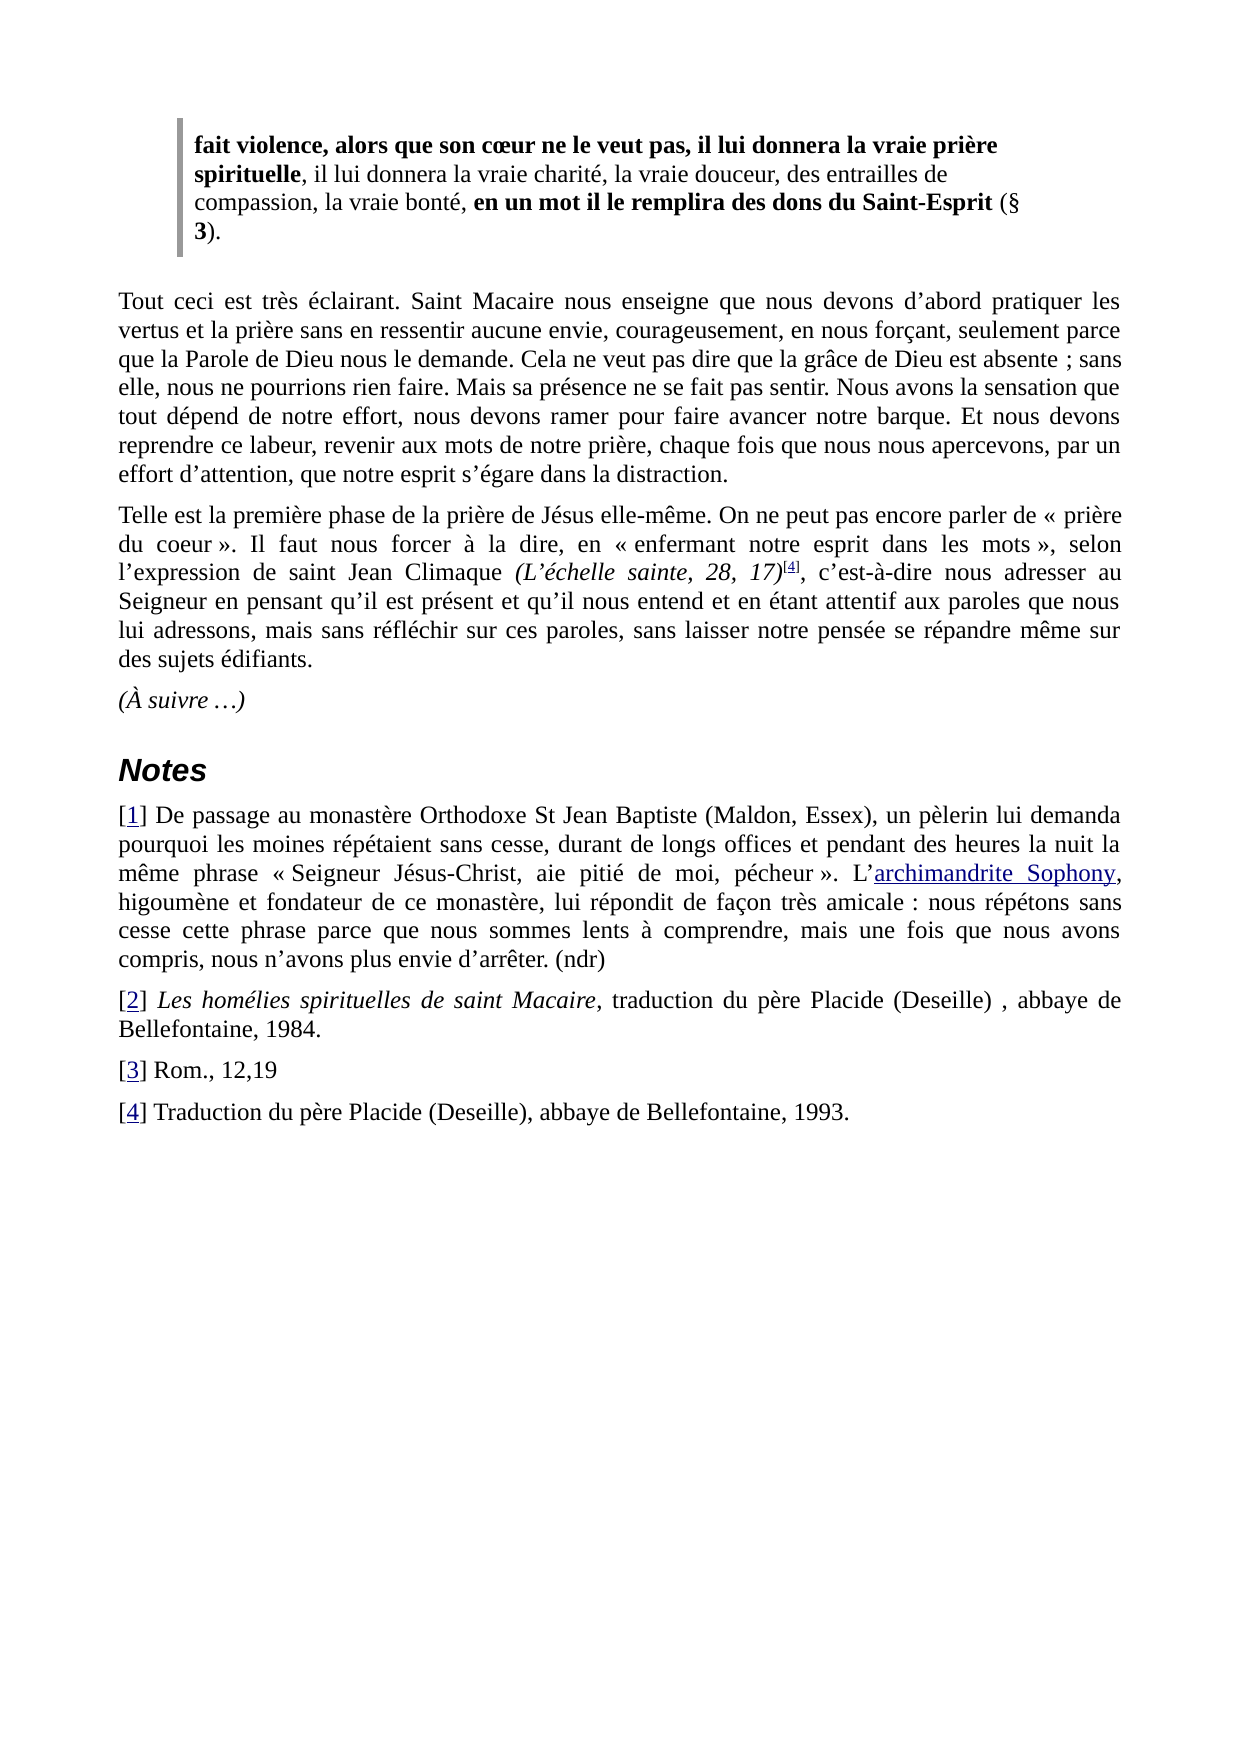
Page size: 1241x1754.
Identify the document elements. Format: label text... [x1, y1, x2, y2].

subtitle Notes [118, 751, 1122, 788]
text Tout ceci est très éclairant. Saint Macaire nous enseigne que nous devons d’abord pratiquer les vertus et la prière sans en ressentir aucune envie, courageusement, en nous forçant, seulement parce que la Parole de Dieu nous le demande. Cela ne veut pas dire que la grâce de Dieu est absente ; sans elle, nous ne pourrions rien faire. Mais sa présence ne se fait pas sentir. Nous avons la sensation que tout dépend de notre effort, nous devons ramer pour faire avancer notre barque. Et nous devons reprendre ce labeur, revenir aux mots de notre prière, chaque fois que nous nous apercevons, par un effort d’attention, que notre esprit s’égare dans la distraction. [118, 286, 1122, 487]
text (À suivre …) [118, 685, 1122, 714]
text [4] Traduction du père Placide (Deseille), abbaye de Bellefontaine, 1993. [118, 1097, 1122, 1126]
text [3] Rom., 12,19 [118, 1056, 1122, 1084]
text Telle est la première phase de la prière de Jésus elle-même. On ne peut pas encore parler de « prière du coeur ». Il faut nous forcer à la dire, en « enfermant notre esprit dans les mots », selon l’expression de saint Jean Climaque (L’échelle sainte, 28, 17)[4], c’est-à-dire nous adresser au Seigneur en pensant qu’il est présent et qu’il nous entend et en étant attentif aux paroles que nous lui adressons, mais sans réfléchir sur ces paroles, sans laisser notre pensée se répandre même sur des sujets édifiants. [118, 500, 1122, 672]
text [2] Les homélies spirituelles de saint Macaire, traduction du père Placide (Deseille) , abbaye de Bellefontaine, 1984. [118, 986, 1122, 1043]
text [1] De passage au monastère Orthodoxe St Jean Baptiste (Maldon, Essex), un pèlerin lui demanda pourquoi les moines répétaient sans cesse, durant de longs offices et pendant des heures la nuit la même phrase « Seigneur Jésus-Christ, aie pitié de moi, pécheur ». L’archimandrite Sophony, higoumène et fondateur de ce monastère, lui répondit de façon très amicale : nous répétons sans cesse cette phrase parce que nous sommes lents à comprendre, mais une fois que nous avons compris, nous n’avons plus envie d’arrêter. (ndr) [118, 801, 1122, 973]
text fait violence, alors que son cœur ne le veut pas, il lui donnera la vraie prière spirituelle, il lui donnera la vraie charité, la vraie douceur, des entrailles de compassion, la vraie bonté, en un mot il le remplira des dons du Saint-Esprit (§ 3). [183, 118, 1063, 257]
